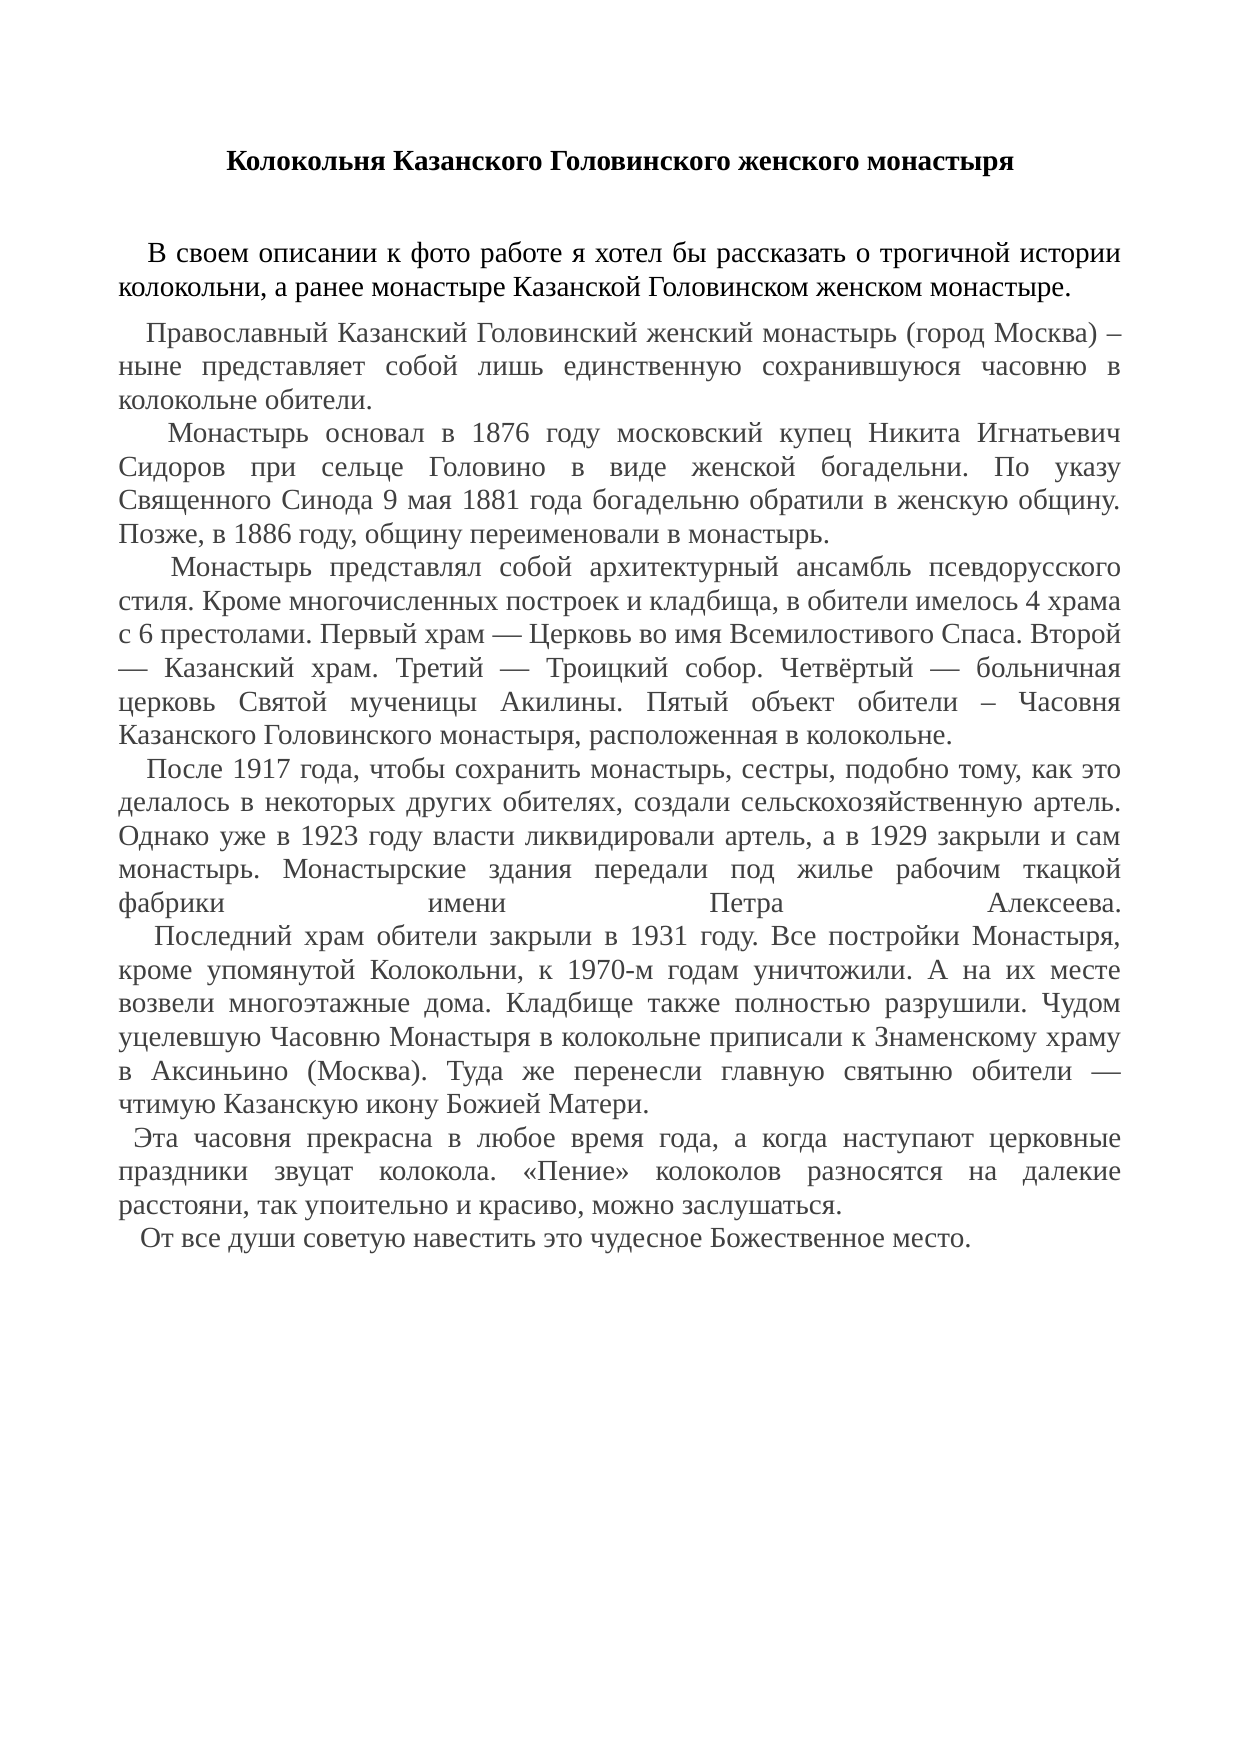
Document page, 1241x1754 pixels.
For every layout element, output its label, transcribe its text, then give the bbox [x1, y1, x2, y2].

subtitle Колокольня Казанского Головинского женского монастыря [118, 143, 1122, 177]
text Эта часовня прекрасна в любое время года, а когда наступают церковные праздники звуцат колокола. «Пение» колоколов разносятся на далекие расстояни, так упоительно и красиво, можно заслушаться. [118, 1120, 1122, 1220]
text После 1917 года, чтобы сохранить монастырь, сестры, подобно тому, как это делалось в некоторых других обителях, создали сельскохозяйственную артель. Однако уже в 1923 году власти ликвидировали артель, а в 1929 закрыли и сам монастырь. Монастырские здания передали под жилье рабочим ткацкой фабрики имени Петра Алексеева. Последний храм обители закрыли в 1931 году. Все постройки Монастыря, кроме упомянутой Колокольни, к 1970-м годам уничтожили. А на их месте возвели многоэтажные дома. Кладбище также полностью разрушили. Чудом уцелевшую Часовню Монастыря в колокольне приписали к Знаменскому храму в Аксиньино (Москва). Туда же перенесли главную святыню обители — чтимую Казанскую икону Божией Матери. [118, 751, 1122, 1120]
text Монастырь представлял собой архитектурный ансамбль псевдорусского стиля. Кроме многочисленных построек и кладбища, в обители имелось 4 храма с 6 престолами. Первый храм — Церковь во имя Всемилостивого Спаса. Второй — Казанский храм. Третий — Троицкий собор. Четвёртый — больничная церковь Святой мученицы Акилины. Пятый объект обители – Часовня Казанского Головинского монастыря, расположенная в колокольне. [118, 549, 1122, 751]
text В своем описании к фото работе я хотел бы рассказать о трогичной истории колокольни, а ранее монастыре Казанской Головинском женском монастыре. [118, 235, 1122, 302]
text Монастырь основал в 1876 году московский купец Никита Игнатьевич Сидоров при сельце Головино в виде женской богадельни. По указу Священного Синода 9 мая 1881 года богадельню обратили в женскую общину. Позже, в 1886 году, общину переименовали в монастырь. [118, 415, 1122, 549]
text От все души советую навестить это чудесное Божественное место. [118, 1220, 1122, 1254]
text Православный Казанский Головинский женский монастырь (город Москва) – ныне представляет собой лишь единственную сохранившуюся часовню в колокольне обители. [118, 315, 1122, 415]
